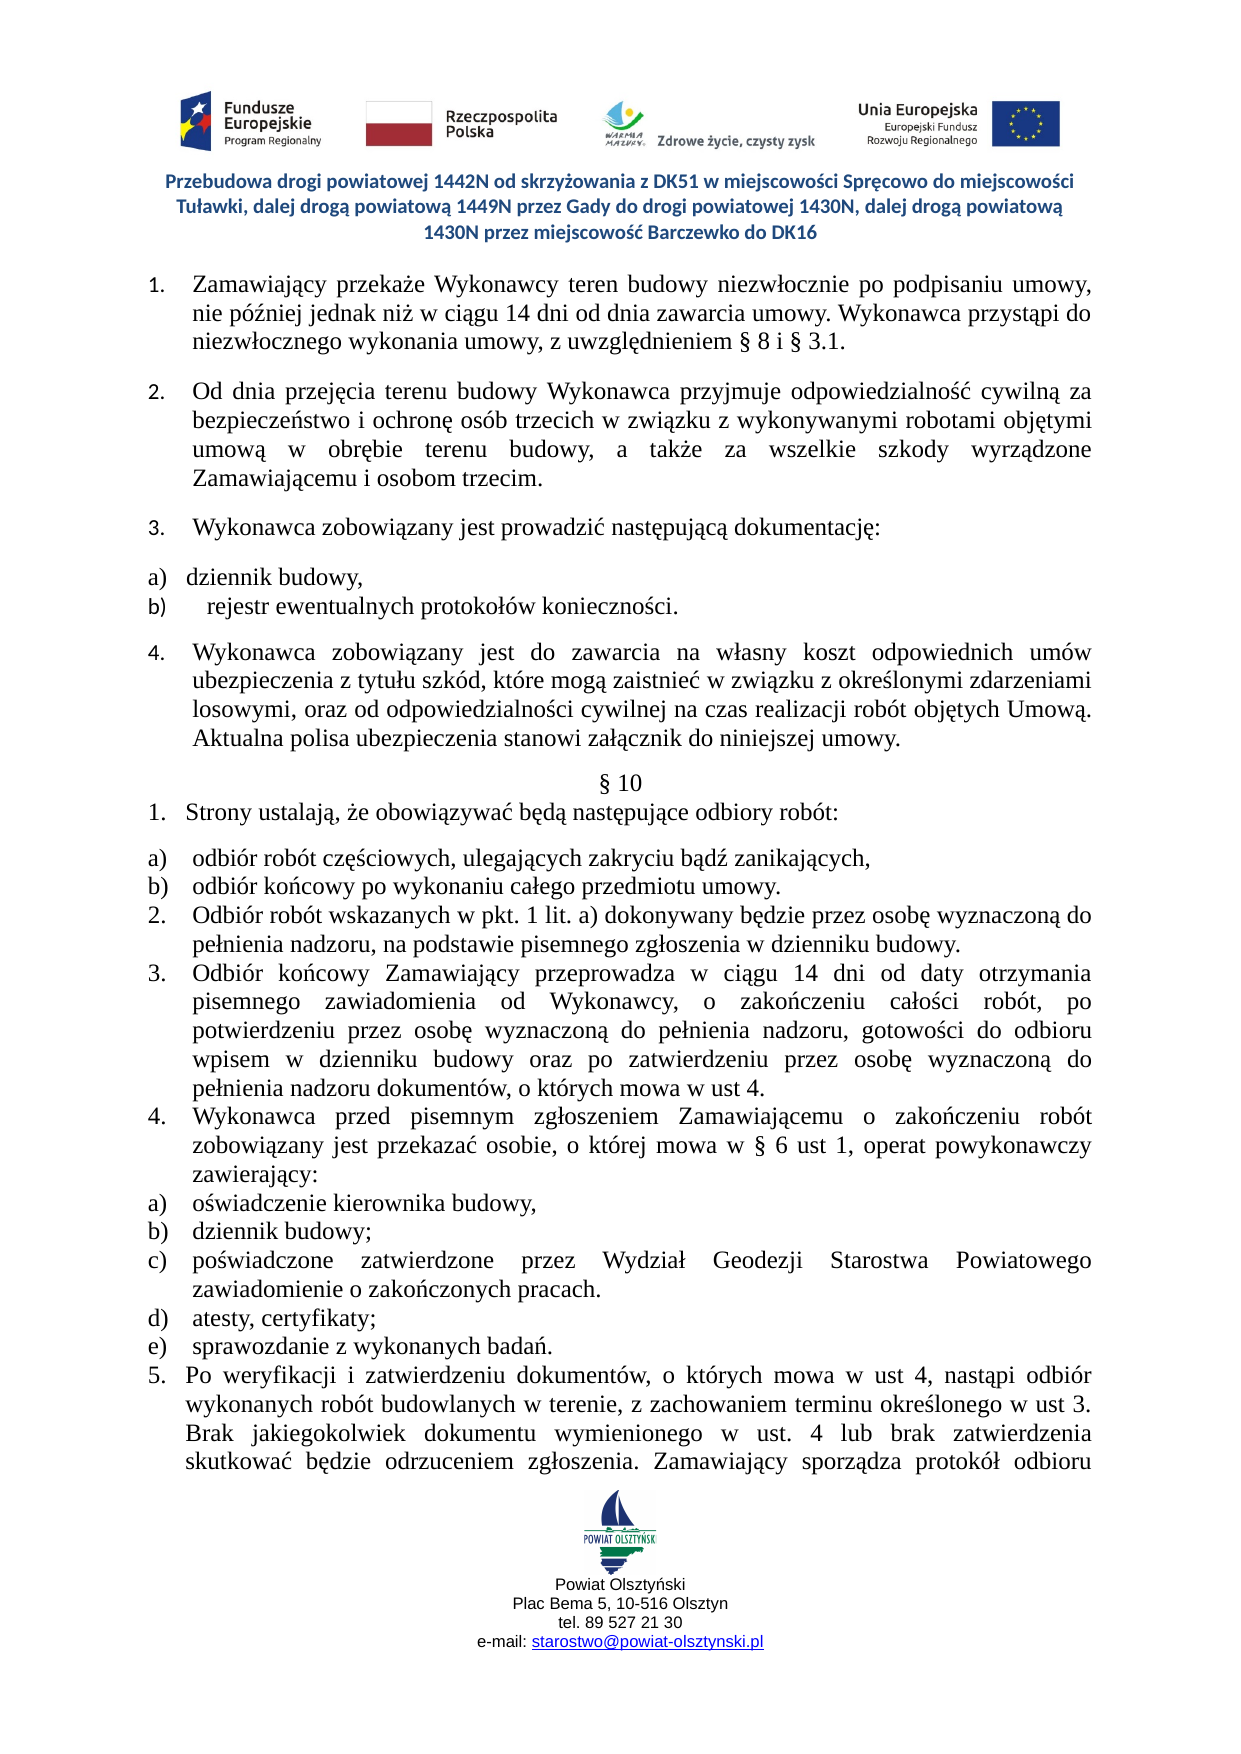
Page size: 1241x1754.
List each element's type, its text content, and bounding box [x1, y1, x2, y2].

text b) odbiór końcowy po wykonaniu całego przedmiotu umowy. [148, 871, 1093, 900]
text a) odbiór robót częściowych, ulegających zakryciu bądź zanikających, [148, 843, 1093, 871]
text 4. Wykonawca przed pisemnym zgłoszeniem Zamawiającemu o zakończeniu robót zobowiązany jest przekazać osobie, o której mowa w § 6 ust 1, operat powykonawczy zawierający: [148, 1101, 1093, 1188]
text 2. Odbiór robót wskazanych w pkt. 1 lit. a) dokonywany będzie przez osobę wyznaczoną do pełnienia nadzoru, na podstawie pisemnego zgłoszenia w dzienniku budowy. [148, 900, 1093, 958]
list Od dnia przejęcia terenu budowy Wykonawca przyjmuje odpowiedzialność cywilną za bezpieczeństwo i ochronę osób trzecich w związku z wykonywanymi robotami objętymi umową w obrębie terenu budowy, a także za wszelkie szkody wyrządzone Zamawiającemu i osobom trzecim. [148, 376, 1093, 491]
list Zamawiający przekaże Wykonawcy teren budowy niezwłocznie po podpisaniu umowy, nie później jednak niż w ciągu 14 dni od dnia zawarcia umowy. Wykonawca przystąpi do niezwłocznego wykonania umowy, z uwzględnieniem § 8 i § 3.1. [148, 269, 1093, 355]
list Wykonawca zobowiązany jest prowadzić następującą dokumentację: [148, 512, 1093, 541]
list poświadczone zatwierdzone przez Wydział Geodezji Starostwa Powiatowego zawiadomienie o zakończonych pracach. [148, 1245, 1093, 1303]
text 3. Odbiór końcowy Zamawiający przeprowadza w ciągu 14 dni od daty otrzymania pisemnego zawiadomienia od Wykonawcy, o zakończeniu całości robót, po potwierdzeniu przez osobę wyznaczoną do pełnienia nadzoru, gotowości do odbioru wpisem w dzienniku budowy oraz po zatwierdzeniu przez osobę wyznaczoną do pełnienia nadzoru dokumentów, o których mowa w ust 4. [148, 958, 1093, 1101]
list atesty, certyfikaty; [148, 1303, 1093, 1331]
text a) dziennik budowy, [148, 562, 1093, 591]
list dziennik budowy; [148, 1216, 1093, 1245]
list rejestr ewentualnych protokołów konieczności. [148, 591, 1093, 620]
list Strony ustalają, że obowiązywać będą następujące odbiory robót: [148, 797, 1093, 826]
text § 10 [148, 768, 1093, 797]
list Wykonawca zobowiązany jest do zawarcia na własny koszt odpowiednich umów ubezpieczenia z tytułu szkód, które mogą zaistnieć w związku z określonymi zdarzeniami losowymi, oraz od odpowiedzialności cywilnej na czas realizacji robót objętych Umową. Aktualna polisa ubezpieczenia stanowi załącznik do niniejszej umowy. [148, 637, 1093, 752]
list oświadczenie kierownika budowy, [148, 1188, 1093, 1216]
text 5. Po weryfikacji i zatwierdzeniu dokumentów, o których mowa w ust 4, nastąpi odbiór wykonanych robót budowlanych w terenie, z zachowaniem terminu określonego w ust 3. Brak jakiegokolwiek dokumentu wymienionego w ust. 4 lub brak zatwierdzenia skutkować będzie odrzuceniem zgłoszenia. Zamawiający sporządza protokół odbioru [148, 1360, 1093, 1475]
list sprawozdanie z wykonanych badań. [148, 1331, 1093, 1360]
